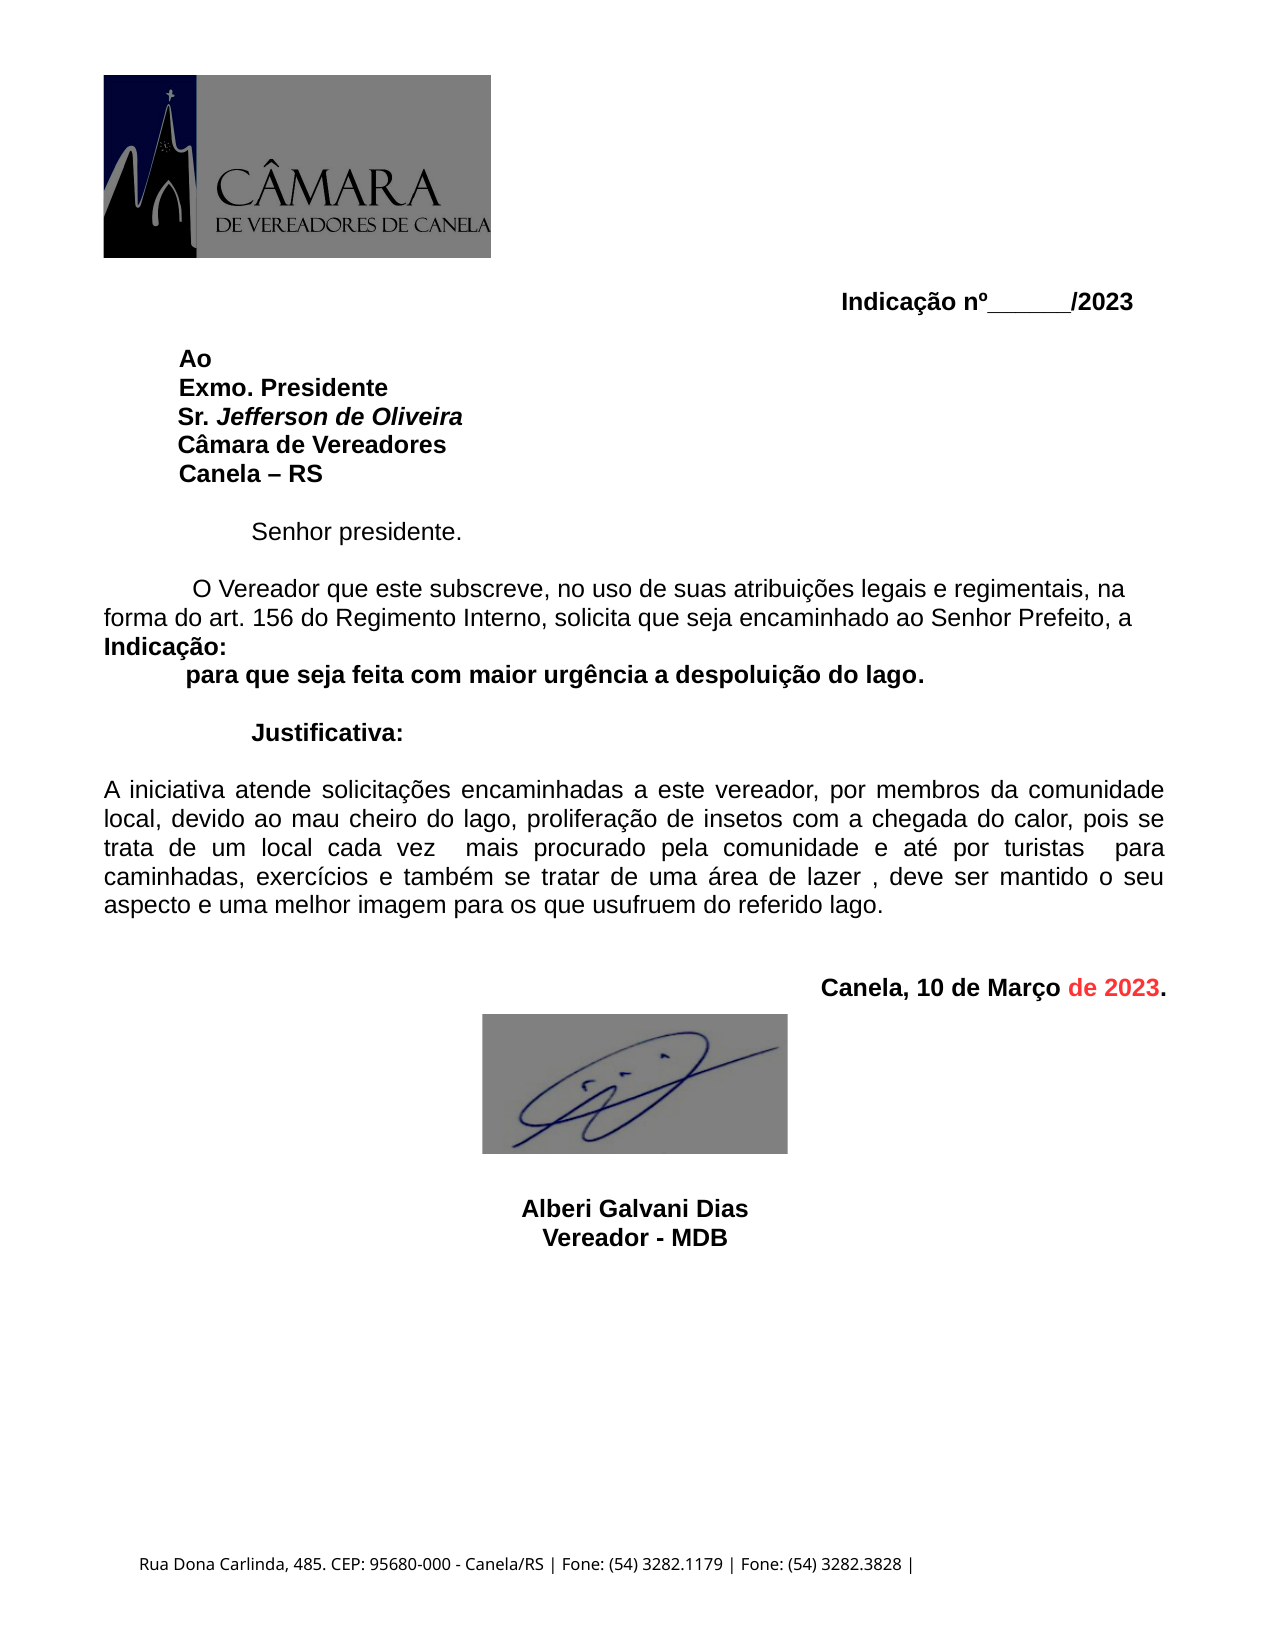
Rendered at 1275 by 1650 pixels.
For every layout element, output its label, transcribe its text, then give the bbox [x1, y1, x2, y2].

text A iniciativa atende solicitações encaminhadas a este vereador, por membros da comunidade local, devido ao mau cheiro do lago, proliferação de insetos com a chegada do calor, pois se trata de um local cada vez mais procurado pela comunidade e até por turistas para caminhadas, exercícios e também se tratar de uma área de lazer , deve ser mantido o seu aspecto e uma melhor imagem para os que usufruem do referido lago. [103, 775, 1167, 919]
text Câmara de Vereadores [103, 430, 1167, 459]
text Vereador - MDB [103, 1223, 1167, 1252]
text O Vereador que este subscreve, no uso de suas atribuições legais e regimentais, na forma do art. 156 do Regimento Interno, solicita que seja encaminhado ao Senhor Prefeito, a Indicação: [103, 574, 1165, 660]
text Alberi Galvani Dias [103, 1194, 1167, 1223]
text Sr. Jefferson de Oliveira [103, 402, 1167, 430]
text para que seja feita com maior urgência a despoluição do lago. [103, 660, 1165, 689]
text Ao [103, 344, 1167, 373]
text Indicação nº______/2023 [103, 287, 1167, 315]
text Senhor presidente. [103, 517, 1167, 545]
text Justificativa: [103, 718, 1167, 747]
text Canela, 10 de Março de 2023. [103, 973, 1167, 1002]
text Canela – RS [103, 459, 1167, 488]
text Exmo. Presidente [103, 373, 1167, 402]
